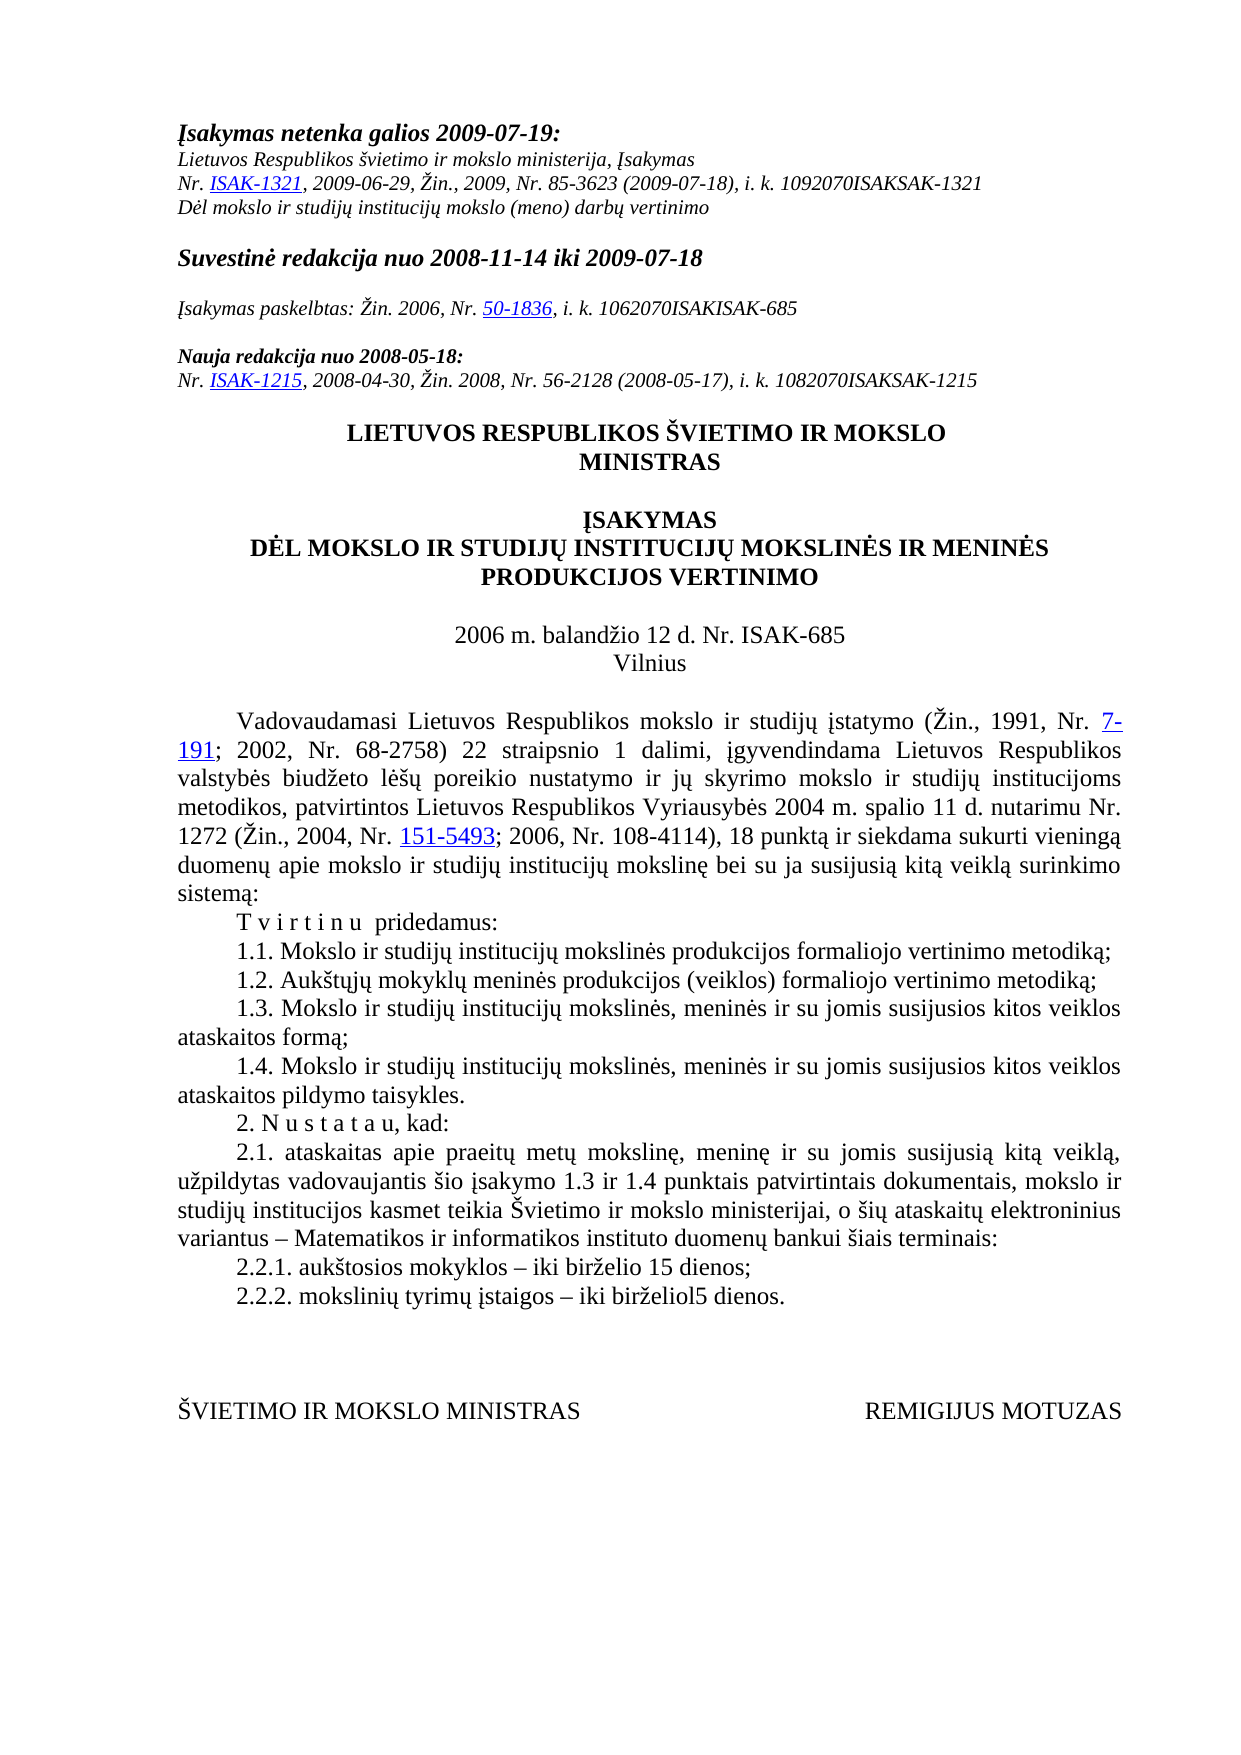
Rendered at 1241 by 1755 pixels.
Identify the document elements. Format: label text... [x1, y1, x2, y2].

text 2.1. ataskaitas apie praeitų metų mokslinę, meninę ir su jomis susijusią kitą veiklą, užpildytas vadovaujantis šio įsakymo 1.3 ir 1.4 punktais patvirtintais dokumentais, mokslo ir studijų institucijos kasmet teikia Švietimo ir mokslo ministerijai, o šių ataskaitų elektroninius variantus – Matematikos ir informatikos instituto duomenų bankui šiais terminais: [177, 1137, 1122, 1252]
text Dėl mokslo ir studijų institucijų mokslo (meno) darbų vertinimo [177, 195, 1122, 219]
text 2.2.1. aukštosios mokyklos – iki birželio 15 dienos; [177, 1252, 1122, 1281]
text Įsakymas paskelbtas: Žin. 2006, Nr. 50-1836, i. k. 1062070ISAKISAK-685 [177, 296, 1122, 320]
text Vilnius [177, 648, 1122, 677]
text 2.2.2. mokslinių tyrimų įstaigos – iki birželiol5 dienos. [177, 1281, 1122, 1310]
text LIETUVOS RESPUBLIKOS ŠVIETIMO IR MOKSLO [177, 418, 1122, 447]
text ŠVIETIMO IR MOKSLO MINISTRAS REMIGIJUS MOTUZAS [177, 1396, 1122, 1425]
text Nauja redakcija nuo 2008-05-18: [177, 344, 1122, 368]
text 2006 m. balandžio 12 d. Nr. ISAK-685 [177, 620, 1122, 648]
text 1.1. Mokslo ir studijų institucijų mokslinės produkcijos formaliojo vertinimo metodiką; [177, 936, 1122, 965]
text 1.4. Mokslo ir studijų institucijų mokslinės, meninės ir su jomis susijusios kitos veiklos ataskaitos pildymo taisykles. [177, 1051, 1122, 1108]
text Tvirtinu pridedamus: [177, 907, 1122, 936]
text MINISTRAS [177, 447, 1122, 476]
text 1.2. Aukštųjų mokyklų meninės produkcijos (veiklos) formaliojo vertinimo metodiką; [177, 965, 1122, 993]
text Nr. ISAK-1321, 2009-06-29, Žin., 2009, Nr. 85-3623 (2009-07-18), i. k. 1092070ISAKSAK-1321 [177, 171, 1122, 195]
text Nr. ISAK-1215, 2008-04-30, Žin. 2008, Nr. 56-2128 (2008-05-17), i. k. 1082070ISAKSAK-1215 [177, 368, 1122, 392]
text DĖL MOKSLO IR STUDIJŲ INSTITUCIJŲ MOKSLINĖS IR MENINĖS PRODUKCIJOS VERTINIMO [177, 533, 1122, 591]
text 1.3. Mokslo ir studijų institucijų mokslinės, meninės ir su jomis susijusios kitos veiklos ataskaitos formą; [177, 993, 1122, 1051]
text ĮSAKYMAS [177, 505, 1122, 533]
text Vadovaudamasi Lietuvos Respublikos mokslo ir studijų įstatymo (Žin., 1991, Nr. 7-191; 2002, Nr. 68-2758) 22 straipsnio 1 dalimi, įgyvendindama Lietuvos Respublikos valstybės biudžeto lėšų poreikio nustatymo ir jų skyrimo mokslo ir studijų institucijoms metodikos, patvirtintos Lietuvos Respublikos Vyriausybės 2004 m. spalio 11 d. nutarimu Nr. 1272 (Žin., 2004, Nr. 151-5493; 2006, Nr. 108-4114), 18 punktą ir siekdama sukurti vieningą duomenų apie mokslo ir studijų institucijų mokslinę bei su ja susijusią kitą veiklą surinkimo sistemą: [177, 706, 1122, 907]
text 2. Nustatau, kad: [177, 1108, 1122, 1137]
text Suvestinė redakcija nuo 2008-11-14 iki 2009-07-18 [177, 243, 1122, 272]
text Lietuvos Respublikos švietimo ir mokslo ministerija, Įsakymas [177, 147, 1122, 171]
text Įsakymas netenka galios 2009-07-19: [177, 118, 1122, 147]
